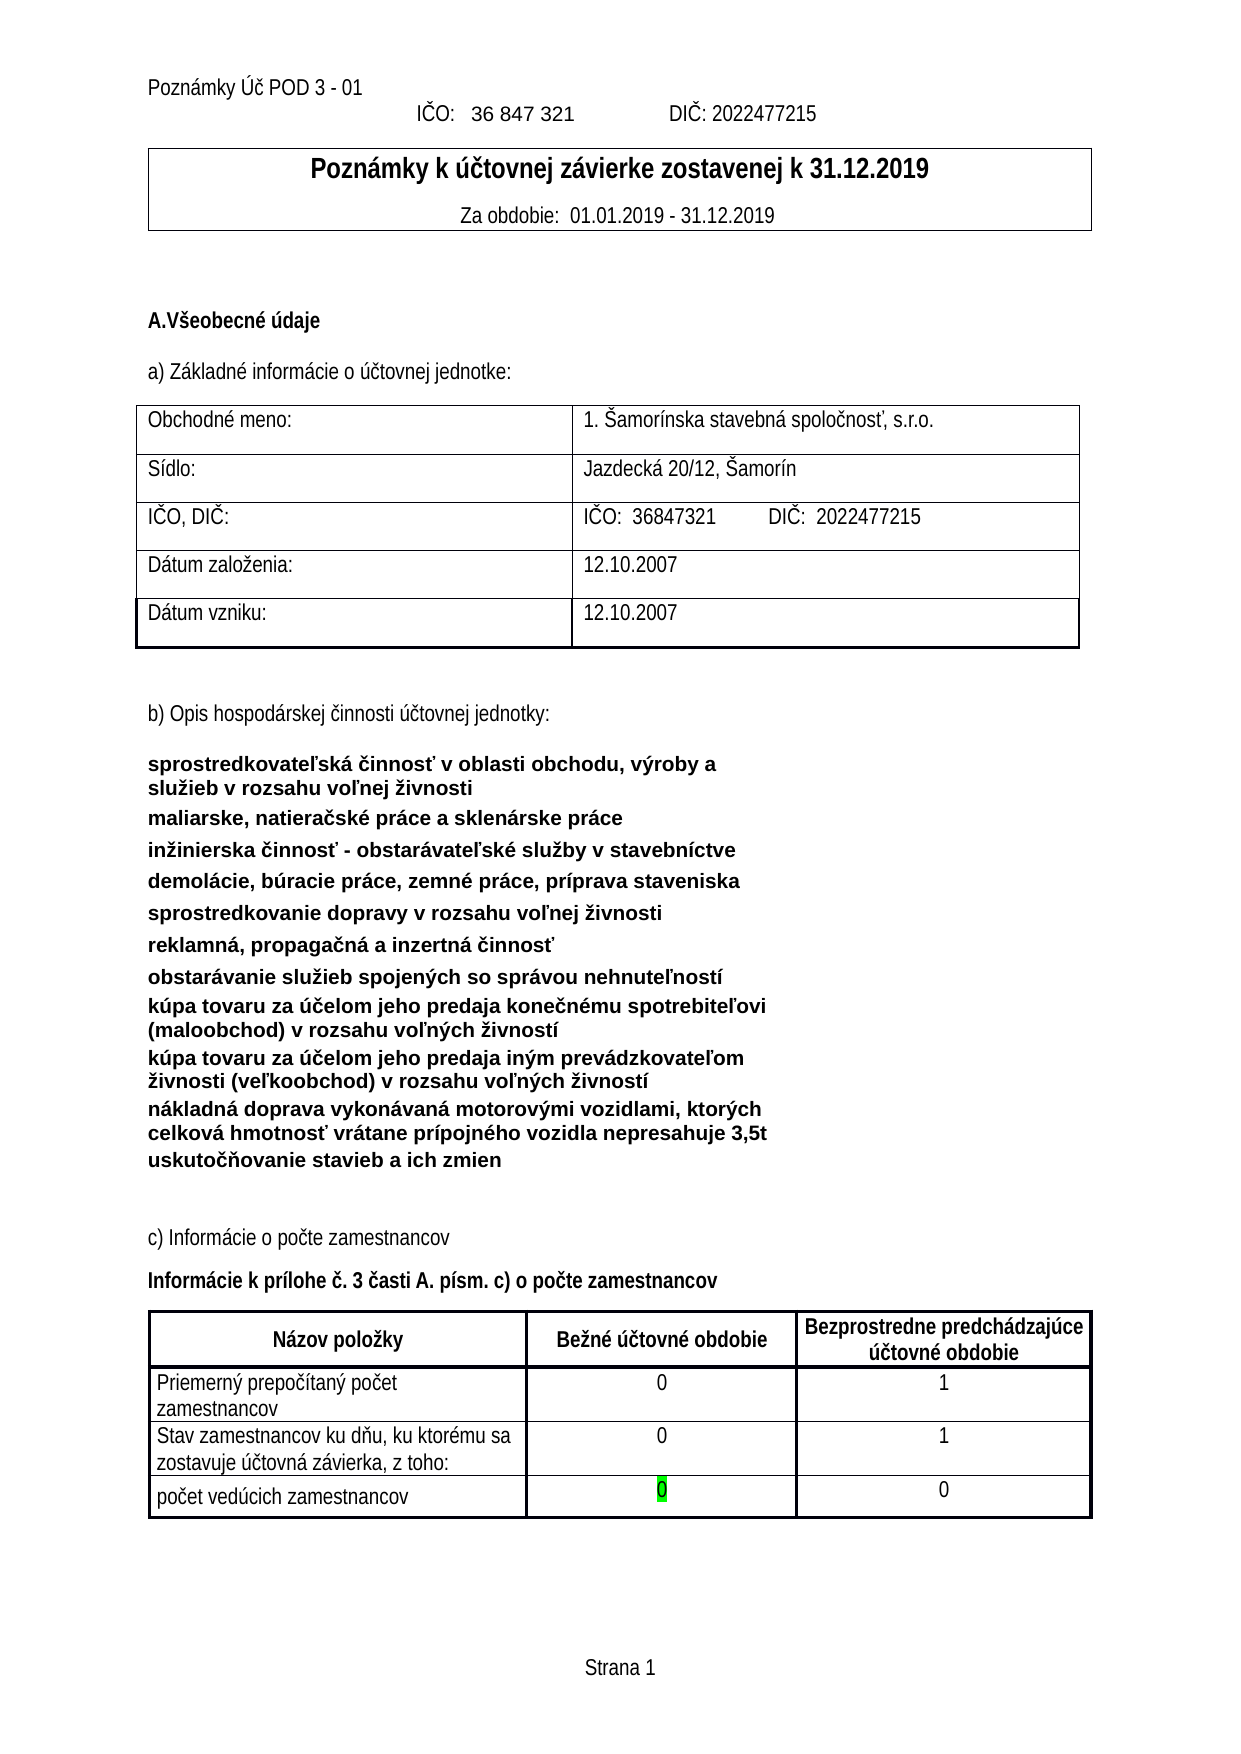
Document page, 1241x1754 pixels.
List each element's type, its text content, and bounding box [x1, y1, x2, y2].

table_cell 0 [528, 1422, 795, 1475]
table_header [778, 865, 1091, 897]
table_cell IČO: 36847321 DIČ: 2022477215 [573, 503, 1079, 550]
table_cell 12.10.2007 [573, 599, 1078, 646]
table_header kúpa tovaru za účelom jeho predaja iným prevádzkovateľom živnosti (veľkoobchod) v rozsahu voľných živností [146, 1044, 777, 1095]
text Za obdobie: 01.01.2019 - 31.12.2019 [149, 199, 1091, 230]
table_cell počet vedúcich zamestnancov [151, 1476, 525, 1516]
table_cell 0 [528, 1476, 795, 1516]
table_header [778, 897, 1091, 929]
table_cell 1 [798, 1369, 1089, 1421]
table_header Bezprostredne predchádzajúce účtovné obdobie [798, 1313, 1089, 1365]
table_cell 12.10.2007 [573, 551, 1079, 598]
table_cell Priemerný prepočítaný počet zamestnancov [151, 1369, 525, 1421]
table_header a) Základné informácie o účtovnej jednotke: [136, 358, 1079, 405]
table_header kúpa tovaru za účelom jeho predaja konečnému spotrebiteľovi (maloobchod) v rozsahu voľných živností [146, 993, 777, 1044]
table_header Názov položky [151, 1313, 525, 1365]
table_header [778, 993, 1091, 1044]
table_cell IČO, DIČ: [137, 503, 572, 550]
table_cell Sídlo: [137, 455, 572, 502]
table_header sprostredkovateľská činnosť v oblasti obchodu, výroby a služieb v rozsahu voľnej živnosti [146, 751, 778, 802]
table_header [778, 929, 1091, 961]
table_cell 1. Šamorínska stavebná spoločnosť, s.r.o. [573, 406, 1079, 453]
table_header reklamná, propagačná a inzertná činnosť [146, 929, 777, 961]
table_header maliarske, natieračské práce a sklenárske práce [146, 802, 777, 833]
table_cell Stav zamestnancov ku dňu, ku ktorému sa zostavuje účtovná závierka, z toho: [151, 1422, 525, 1475]
table_cell 0 [528, 1369, 795, 1421]
table_header [778, 961, 1091, 993]
text Poznámky k účtovnej závierke zostavenej k 31.12.2019 [149, 149, 1091, 184]
table_header uskutočňovanie stavieb a ich zmien [146, 1146, 1091, 1173]
table_cell Dátum založenia: [137, 551, 572, 598]
table_header inžinierska činnosť - obstarávateľské služby v stavebníctve [146, 834, 777, 865]
table_header [778, 834, 1091, 865]
table_cell 1 [798, 1422, 1089, 1475]
table_cell Obchodné meno: [137, 406, 572, 453]
text Informácie k prílohe č. 3 časti A. písm. c) o počte zamestnancov [148, 1267, 1092, 1293]
text b) Opis hospodárskej činnosti účtovnej jednotky: [148, 699, 1092, 726]
table_header [778, 1044, 1091, 1095]
table_cell Jazdecká 20/12, Šamorín [573, 455, 1079, 502]
text A.Všeobecné údaje [148, 307, 1092, 333]
table_header [778, 751, 1091, 802]
table_header obstarávanie služieb spojených so správou nehnuteľností [146, 961, 777, 993]
table_header [778, 1095, 1091, 1146]
table_header nákladná doprava vykonávaná motorovými vozidlami, ktorých celková hmotnosť vrátane prípojného vozidla nepresahuje 3,5t [146, 1095, 777, 1146]
table_cell Dátum vzniku: [138, 599, 571, 646]
table_header [778, 802, 1091, 833]
text c) Informácie o počte zamestnancov [148, 1224, 1092, 1250]
table_header demolácie, búracie práce, zemné práce, príprava staveniska [146, 865, 777, 897]
table_header Bežné účtovné obdobie [528, 1313, 795, 1365]
table_header sprostredkovanie dopravy v rozsahu voľnej živnosti [146, 897, 777, 929]
table_cell 0 [798, 1476, 1089, 1516]
